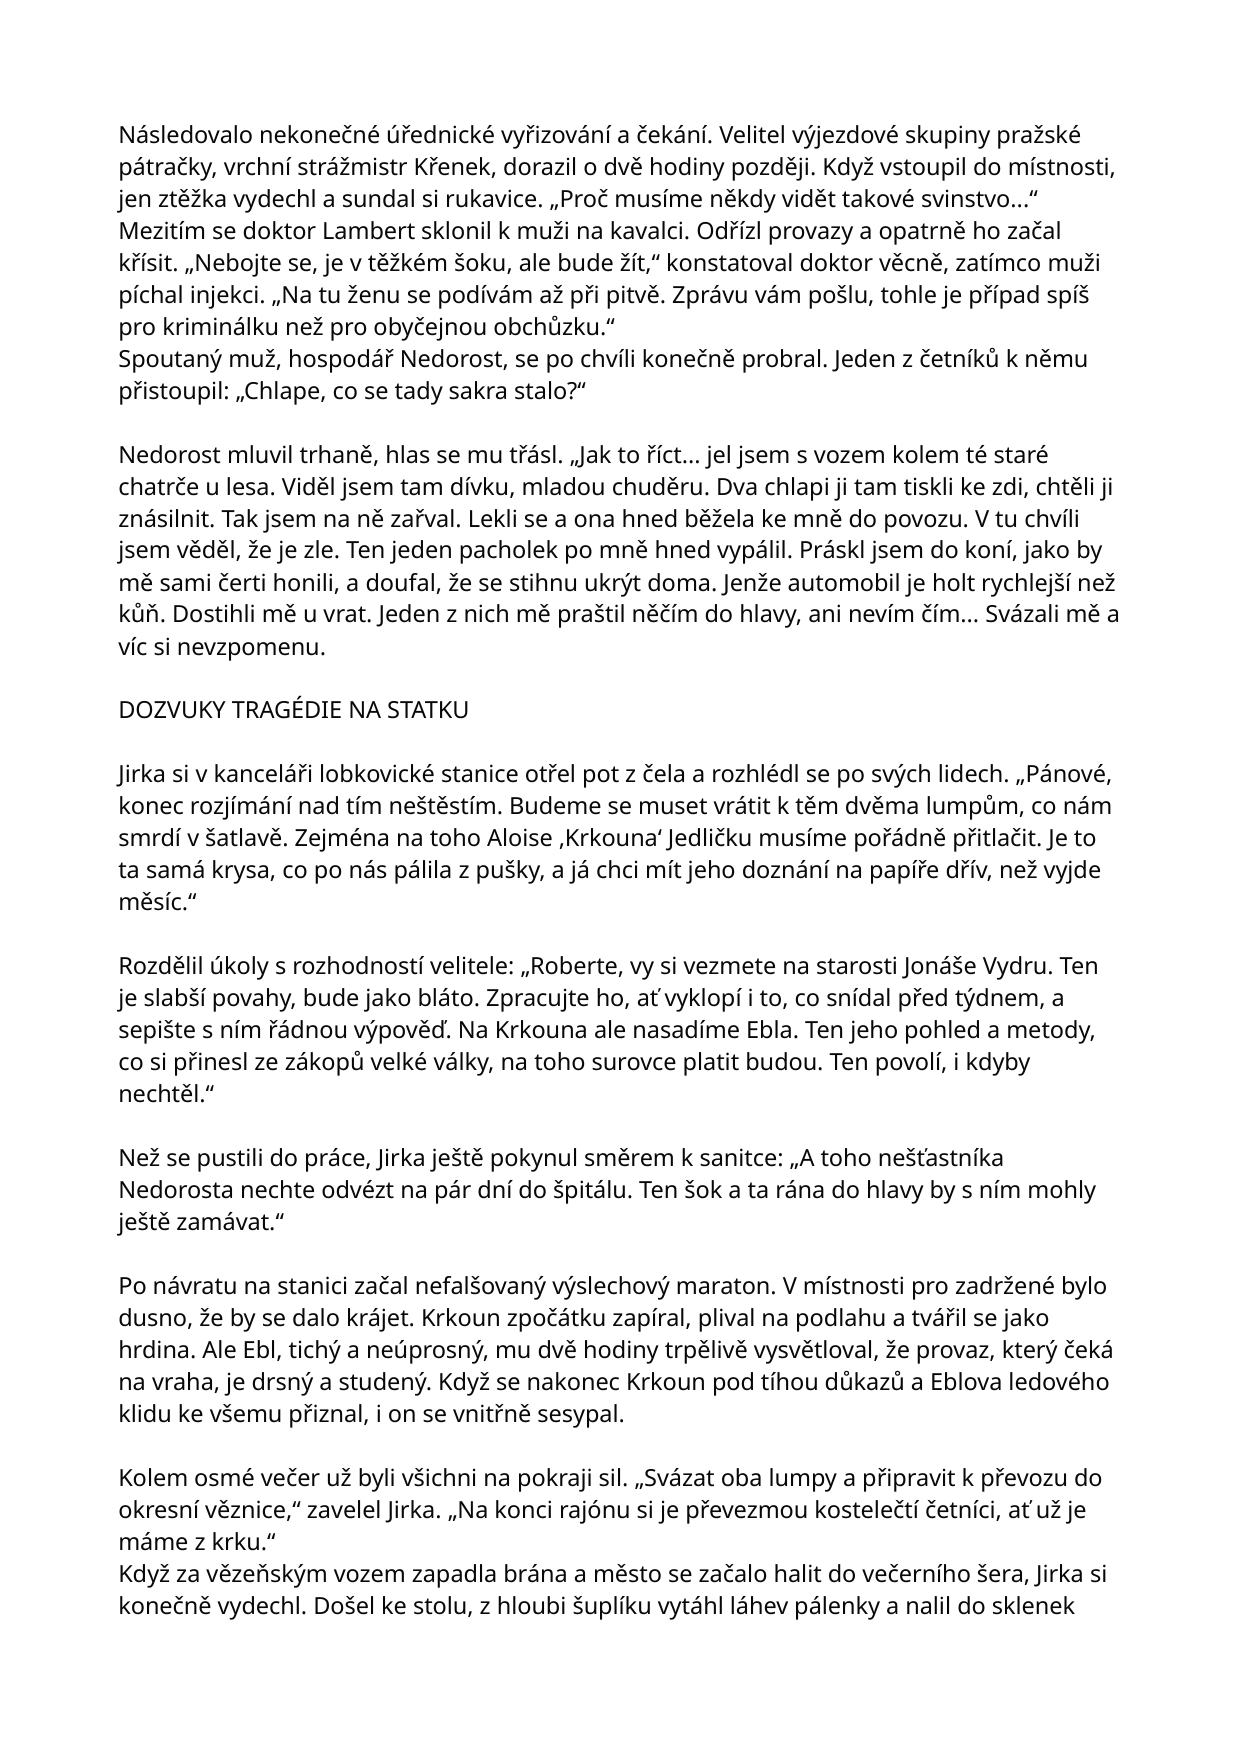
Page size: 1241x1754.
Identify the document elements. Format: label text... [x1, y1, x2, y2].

text Po návratu na stanici začal nefalšovaný výslechový maraton. V místnosti pro zadržené bylo dusno, že by se dalo krájet. Krkoun zpočátku zapíral, plival na podlahu a tvářil se jako hrdina. Ale Ebl, tichý a neúprosný, mu dvě hodiny trpělivě vysvětloval, že provaz, který čeká na vraha, je drsný a studený. Když se nakonec Krkoun pod tíhou důkazů a Eblova ledového klidu ke všemu přiznal, i on se vnitřně sesypal. [118, 1269, 1122, 1429]
text Rozdělil úkoly s rozhodností velitele: „Roberte, vy si vezmete na starosti Jonáše Vydru. Ten je slabší povahy, bude jako bláto. Zpracujte ho, ať vyklopí i to, co snídal před týdnem, a sepište s ním řádnou výpověď. Na Krkouna ale nasadíme Ebla. Ten jeho pohled a metody, co si přinesl ze zákopů velké války, na toho surovce platit budou. Ten povolí, i kdyby nechtěl.“ [118, 949, 1122, 1109]
text Kolem osmé večer už byli všichni na pokraji sil. „Svázat oba lumpy a připravit k převozu do okresní věznice,“ zavelel Jirka. „Na konci rajónu si je převezmou kostelečtí četníci, ať už je máme z krku.“ [118, 1461, 1122, 1557]
text Když za vězeňským vozem zapadla brána a město se začalo halit do večerního šera, Jirka si konečně vydechl. Došel ke stolu, z hloubi šuplíku vytáhl láhev pálenky a nalil do sklenek [118, 1557, 1122, 1621]
text Jirka si v kanceláři lobkovické stanice otřel pot z čela a rozhlédl se po svých lidech. „Pánové, konec rozjímání nad tím neštěstím. Budeme se muset vrátit k těm dvěma lumpům, co nám smrdí v šatlavě. Zejména na toho Aloise ‚Krkouna‘ Jedličku musíme pořádně přitlačit. Je to ta samá krysa, co po nás pálila z pušky, a já chci mít jeho doznání na papíře dřív, než vyjde měsíc.“ [118, 758, 1122, 918]
text DOZVUKY TRAGÉDIE NA STATKU [118, 694, 1122, 726]
text Spoutaný muž, hospodář Nedorost, se po chvíli konečně probral. Jeden z četníků k němu přistoupil: „Chlape, co se tady sakra stalo?“ [118, 342, 1122, 406]
text Mezitím se doktor Lambert sklonil k muži na kavalci. Odřízl provazy a opatrně ho začal křísit. „Nebojte se, je v těžkém šoku, ale bude žít,“ konstatoval doktor věcně, zatímco muži píchal injekci. „Na tu ženu se podívám až při pitvě. Zprávu vám pošlu, tohle je případ spíš pro kriminálku než pro obyčejnou obchůzku.“ [118, 214, 1122, 342]
text Následovalo nekonečné úřednické vyřizování a čekání. Velitel výjezdové skupiny pražské pátračky, vrchní strážmistr Křenek, dorazil o dvě hodiny později. Když vstoupil do místnosti, jen ztěžka vydechl a sundal si rukavice. „Proč musíme někdy vidět takové svinstvo...“ [118, 118, 1122, 214]
text Nedorost mluvil trhaně, hlas se mu třásl. „Jak to říct... jel jsem s vozem kolem té staré chatrče u lesa. Viděl jsem tam dívku, mladou chuděru. Dva chlapi ji tam tiskli ke zdi, chtěli ji znásilnit. Tak jsem na ně zařval. Lekli se a ona hned běžela ke mně do povozu. V tu chvíli jsem věděl, že je zle. Ten jeden pacholek po mně hned vypálil. Práskl jsem do koní, jako by mě sami čerti honili, a doufal, že se stihnu ukrýt doma. Jenže automobil je holt rychlejší než kůň. Dostihli mě u vrat. Jeden z nich mě praštil něčím do hlavy, ani nevím čím... Svázali mě a víc si nevzpomenu. [118, 438, 1122, 662]
text Než se pustili do práce, Jirka ještě pokynul směrem k sanitce: „A toho nešťastníka Nedorosta nechte odvézt na pár dní do špitálu. Ten šok a ta rána do hlavy by s ním mohly ještě zamávat.“ [118, 1141, 1122, 1237]
